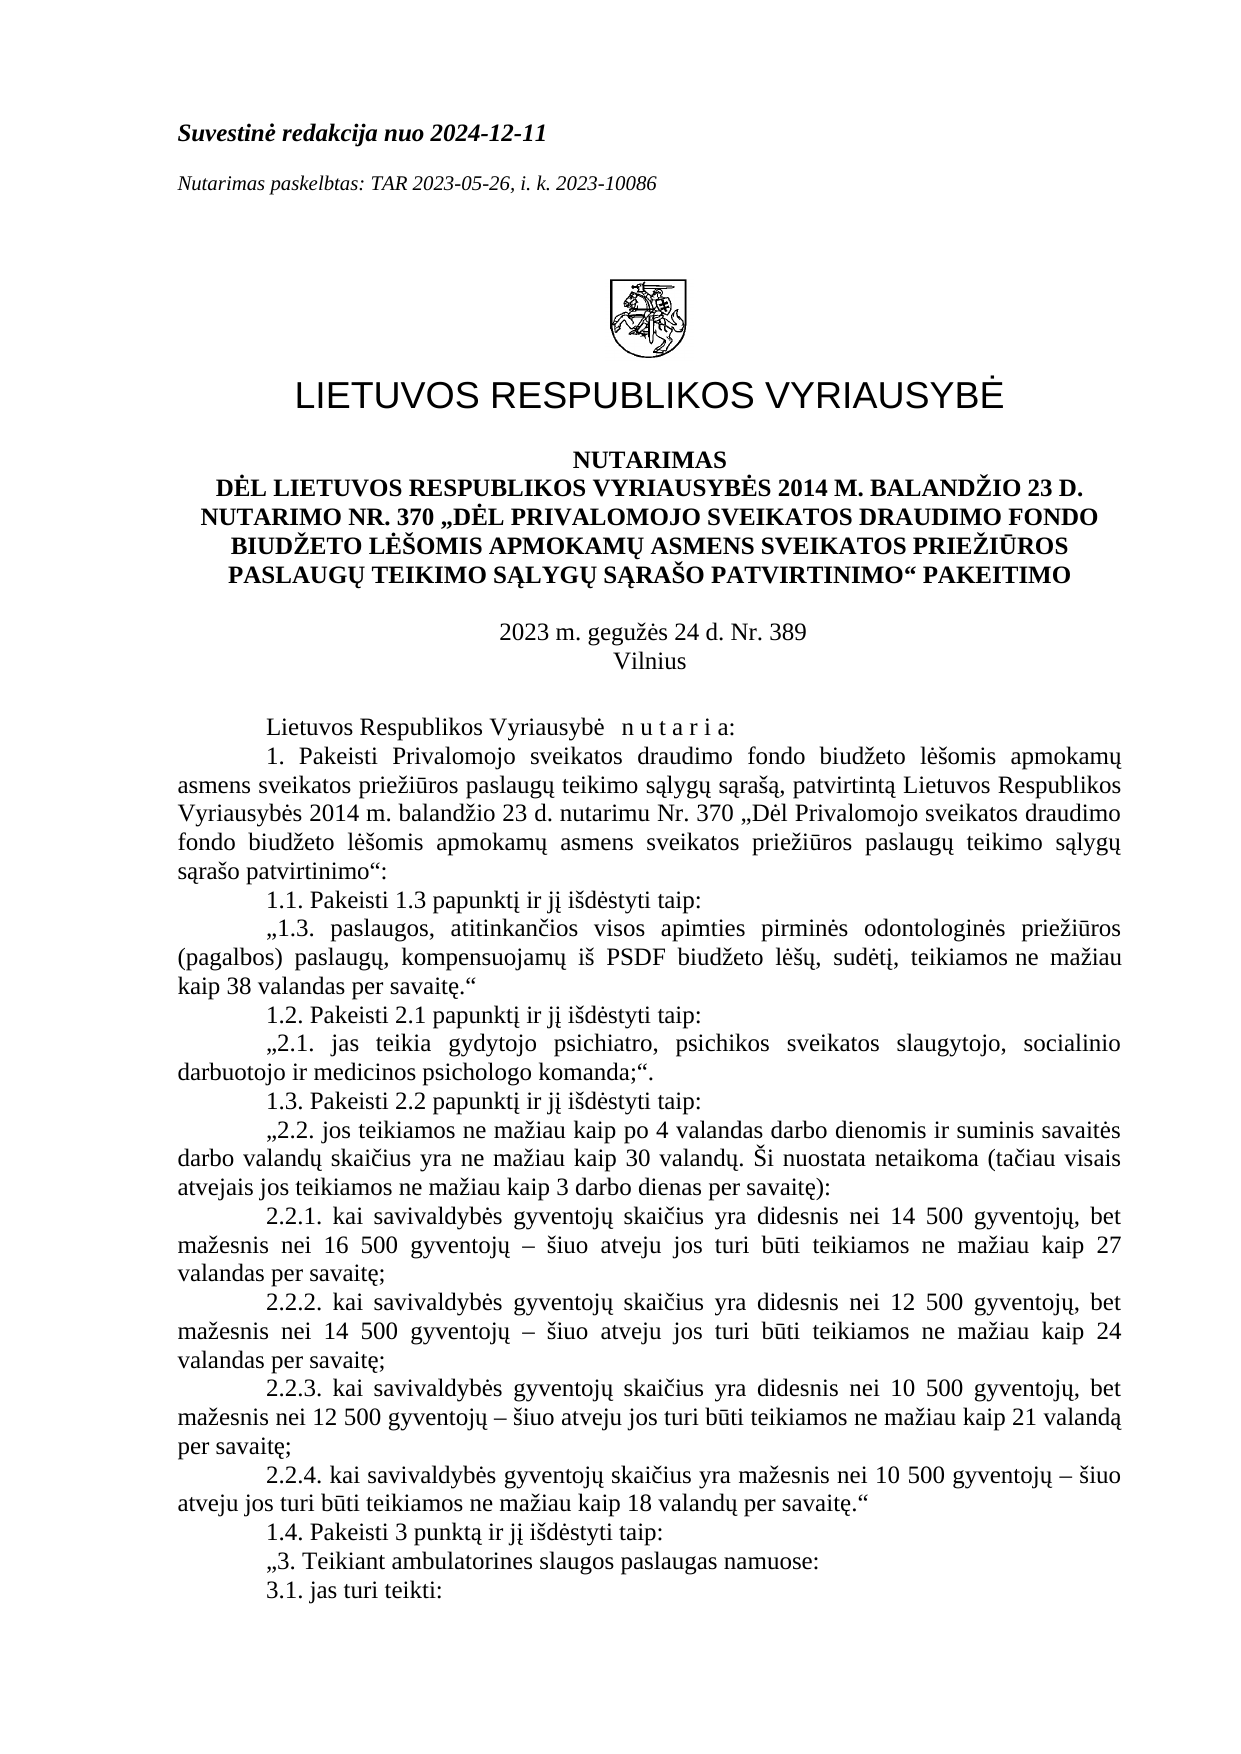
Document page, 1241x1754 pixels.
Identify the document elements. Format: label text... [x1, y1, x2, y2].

text 2.2.2. kai savivaldybės gyventojų skaičius yra didesnis nei 12 500 gyventojų, bet mažesnis nei 14 500 gyventojų – šiuo atveju jos turi būti teikiamos ne mažiau kaip 24 valandas per savaitę; [177, 1287, 1122, 1373]
text 2.2.1. kai savivaldybės gyventojų skaičius yra didesnis nei 14 500 gyventojų, bet mažesnis nei 16 500 gyventojų – šiuo atveju jos turi būti teikiamos ne mažiau kaip 27 valandas per savaitę; [177, 1201, 1122, 1287]
text Vilnius [177, 646, 1122, 675]
text 1. Pakeisti Privalomojo sveikatos draudimo fondo biudžeto lėšomis apmokamų asmens sveikatos priežiūros paslaugų teikimo sąlygų sąrašą, patvirtintą Lietuvos Respublikos Vyriausybės 2014 m. balandžio 23 d. nutarimu Nr. 370 „Dėl Privalomojo sveikatos draudimo fondo biudžeto lėšomis apmokamų asmens sveikatos priežiūros paslaugų teikimo sąlygų sąrašo patvirtinimo“: [177, 741, 1122, 885]
text 1.4. Pakeisti 3 punktą ir jį išdėstyti taip: [177, 1517, 1122, 1546]
text Nutarimas paskelbtas: TAR 2023-05-26, i. k. 2023-10086 [177, 171, 1122, 195]
text 3.1. jas turi teikti: [177, 1575, 1122, 1603]
text „2.2. jos teikiamos ne mažiau kaip po 4 valandas darbo dienomis ir suminis savaitės darbo valandų skaičius yra ne mažiau kaip 30 valandų. Ši nuostata netaikoma (tačiau visais atvejais jos teikiamos ne mažiau kaip 3 darbo dienas per savaitę): [177, 1115, 1122, 1201]
text „3. Teikiant ambulatorines slaugos paslaugas namuose: [177, 1546, 1122, 1575]
text nutarimas [177, 445, 1122, 473]
text 2.2.4. kai savivaldybės gyventojų skaičius yra mažesnis nei 10 500 gyventojų – šiuo atveju jos turi būti teikiamos ne mažiau kaip 18 valandų per savaitę.“ [177, 1460, 1122, 1517]
text 2023 m. gegužės 24 d. Nr. 389 [177, 617, 1122, 646]
text 1.2. Pakeisti 2.1 papunktį ir jį išdėstyti taip: [177, 1000, 1122, 1028]
text Suvestinė redakcija nuo 2024-12-11 [177, 118, 1122, 147]
text Lietuvos Respublikos Vyriausybė nutaria: [177, 712, 1122, 741]
text 2.2.3. kai savivaldybės gyventojų skaičius yra didesnis nei 10 500 gyventojų, bet mažesnis nei 12 500 gyventojų – šiuo atveju jos turi būti teikiamos ne mažiau kaip 21 valandą per savaitę; [177, 1373, 1122, 1460]
text „1.3. paslaugos, atitinkančios visos apimties pirminės odontologinės priežiūros (pagalbos) paslaugų, kompensuojamų iš PSDF biudžeto lėšų, sudėtį, teikiamos ne mažiau kaip 38 valandas per savaitę.“ [177, 913, 1122, 1000]
text 1.1. Pakeisti 1.3 papunktį ir jį išdėstyti taip: [177, 885, 1122, 913]
text 1.3. Pakeisti 2.2 papunktį ir jį išdėstyti taip: [177, 1086, 1122, 1115]
text DĖL LIETUVOS RESPUBLIKOS VYRIAUSYBĖS 2014 M. BALANDŽIO 23 D. NUTARIMO NR. 370 „DĖL PRIVALOMOJO SVEIKATOS DRAUDIMO FONDO BIUDŽETO LĖŠOMIS APMOKAMŲ ASMENS SVEIKATOS PRIEŽIŪROS PASLAUGŲ TEIKIMO SĄLYGŲ SĄRAŠO PATVIRTINIMO“ PAKEITIMO [177, 473, 1122, 588]
text „2.1. jas teikia gydytojo psichiatro, psichikos sveikatos slaugytojo, socialinio darbuotojo ir medicinos psichologo komanda;“. [177, 1028, 1122, 1086]
text Lietuvos Respublikos Vyriausybė [177, 373, 1122, 416]
